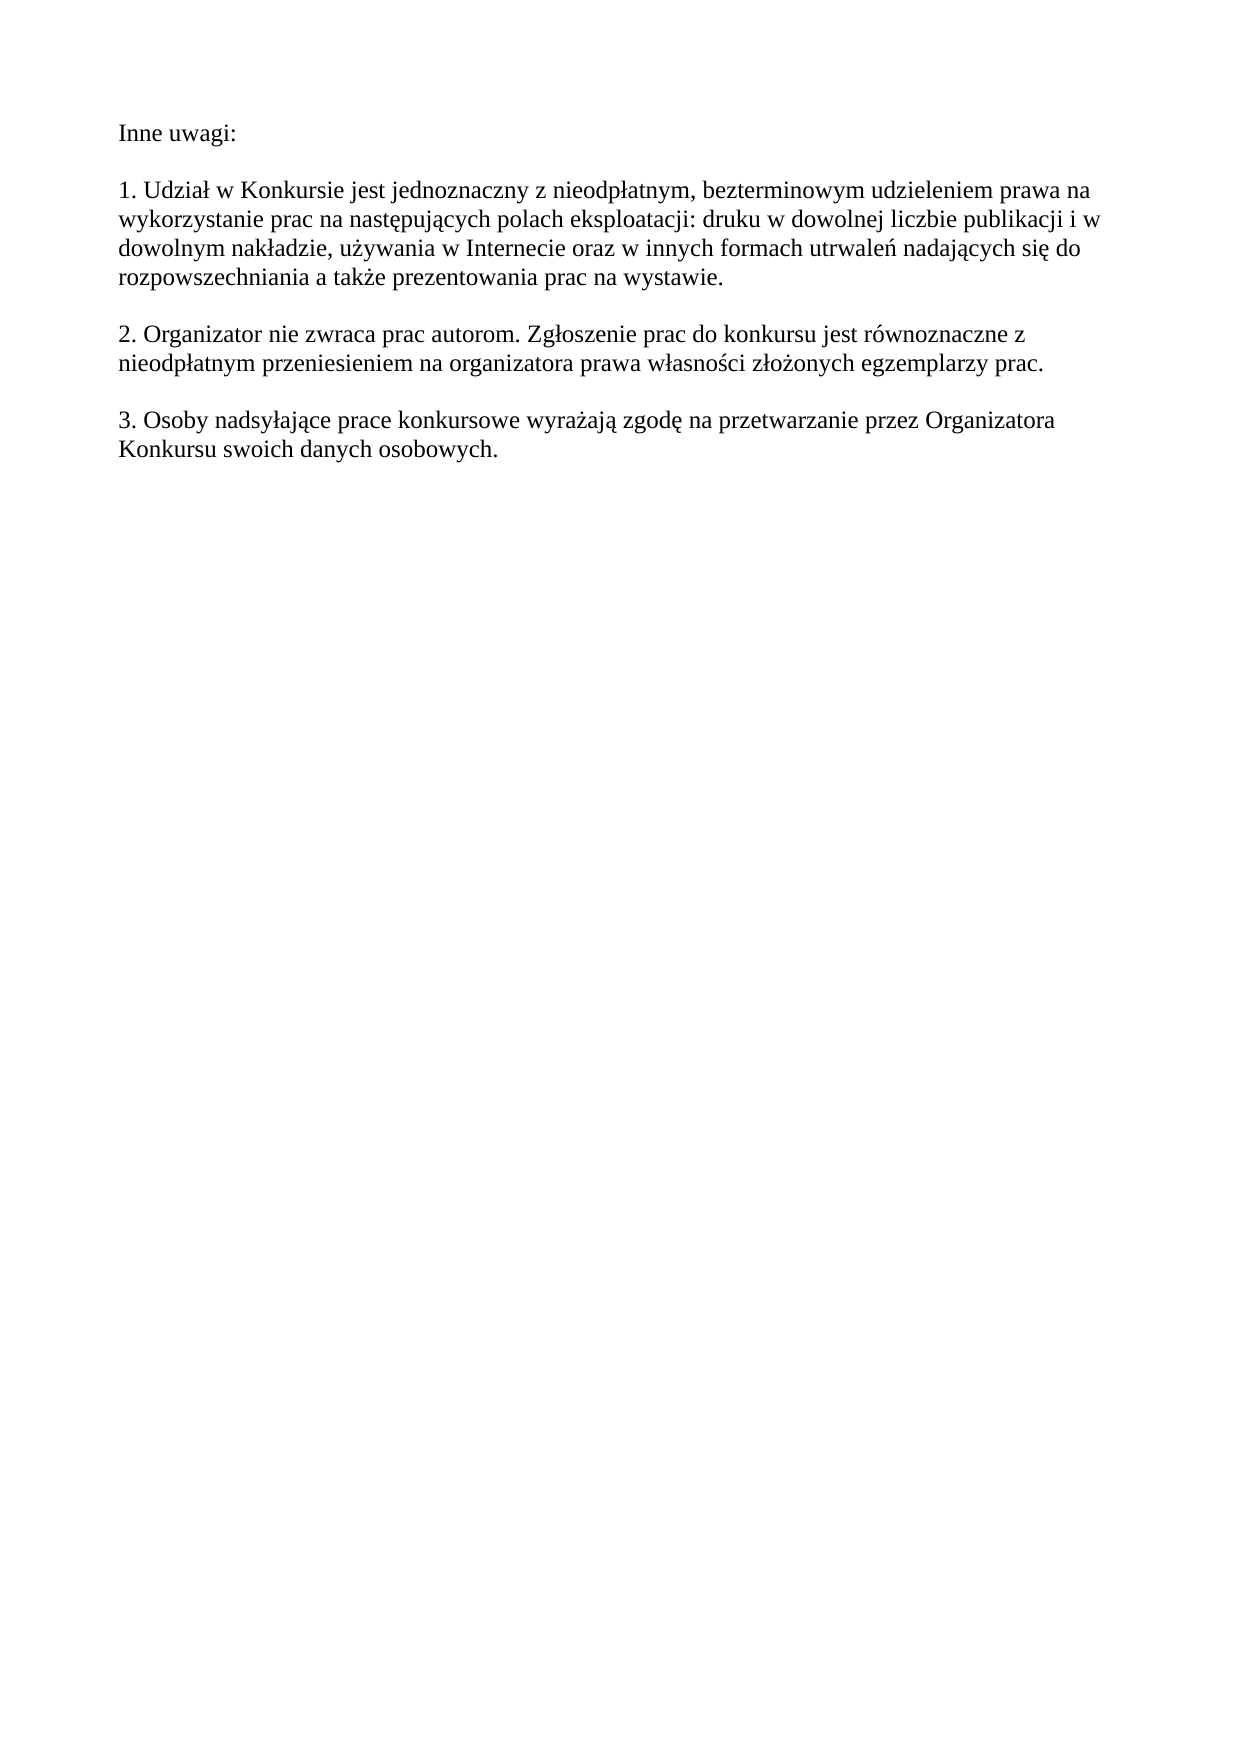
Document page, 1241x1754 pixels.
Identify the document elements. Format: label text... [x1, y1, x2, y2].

text Inne uwagi: [118, 118, 1122, 147]
text 1. Udział w Konkursie jest jednoznaczny z nieodpłatnym, bezterminowym udzieleniem prawa na wykorzystanie prac na następujących polach eksploatacji: druku w dowolnej liczbie publikacji i w dowolnym nakładzie, używania w Internecie oraz w innych formach utrwaleń nadających się do rozpowszechniania a także prezentowania prac na wystawie. [118, 176, 1122, 291]
text 2. Organizator nie zwraca prac autorom. Zgłoszenie prac do konkursu jest równoznaczne z nieodpłatnym przeniesieniem na organizatora prawa własności złożonych egzemplarzy prac. [118, 319, 1122, 377]
text 3. Osoby nadsyłające prace konkursowe wyrażają zgodę na przetwarzanie przez Organizatora Konkursu swoich danych osobowych. [118, 406, 1122, 463]
